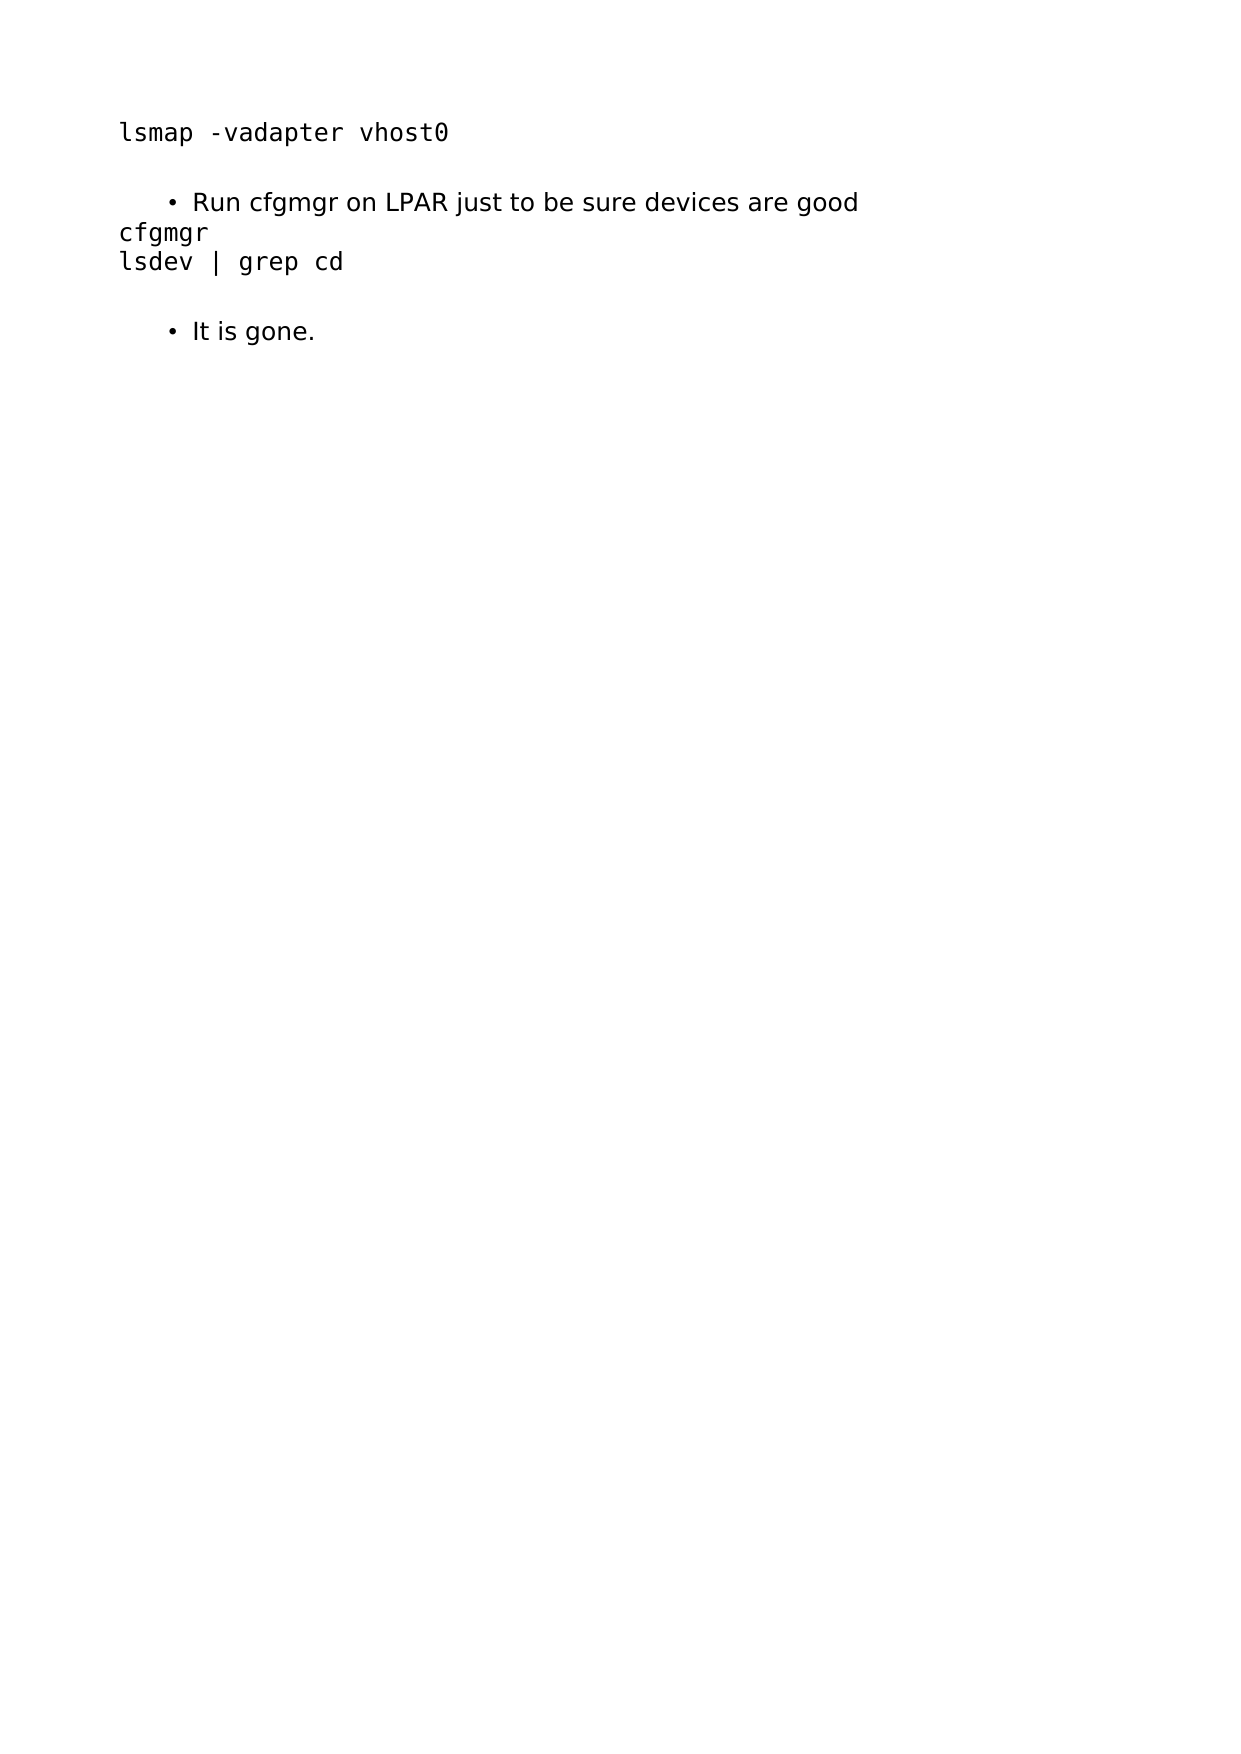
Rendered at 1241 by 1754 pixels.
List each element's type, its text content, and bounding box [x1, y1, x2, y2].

list It is gone. [177, 317, 1122, 346]
text cfgmgr lsdev | grep cd [118, 218, 1122, 276]
list Run cfgmgr on LPAR just to be sure devices are good [177, 188, 1122, 218]
text lsmap -vadapter vhost0 [118, 118, 1122, 147]
